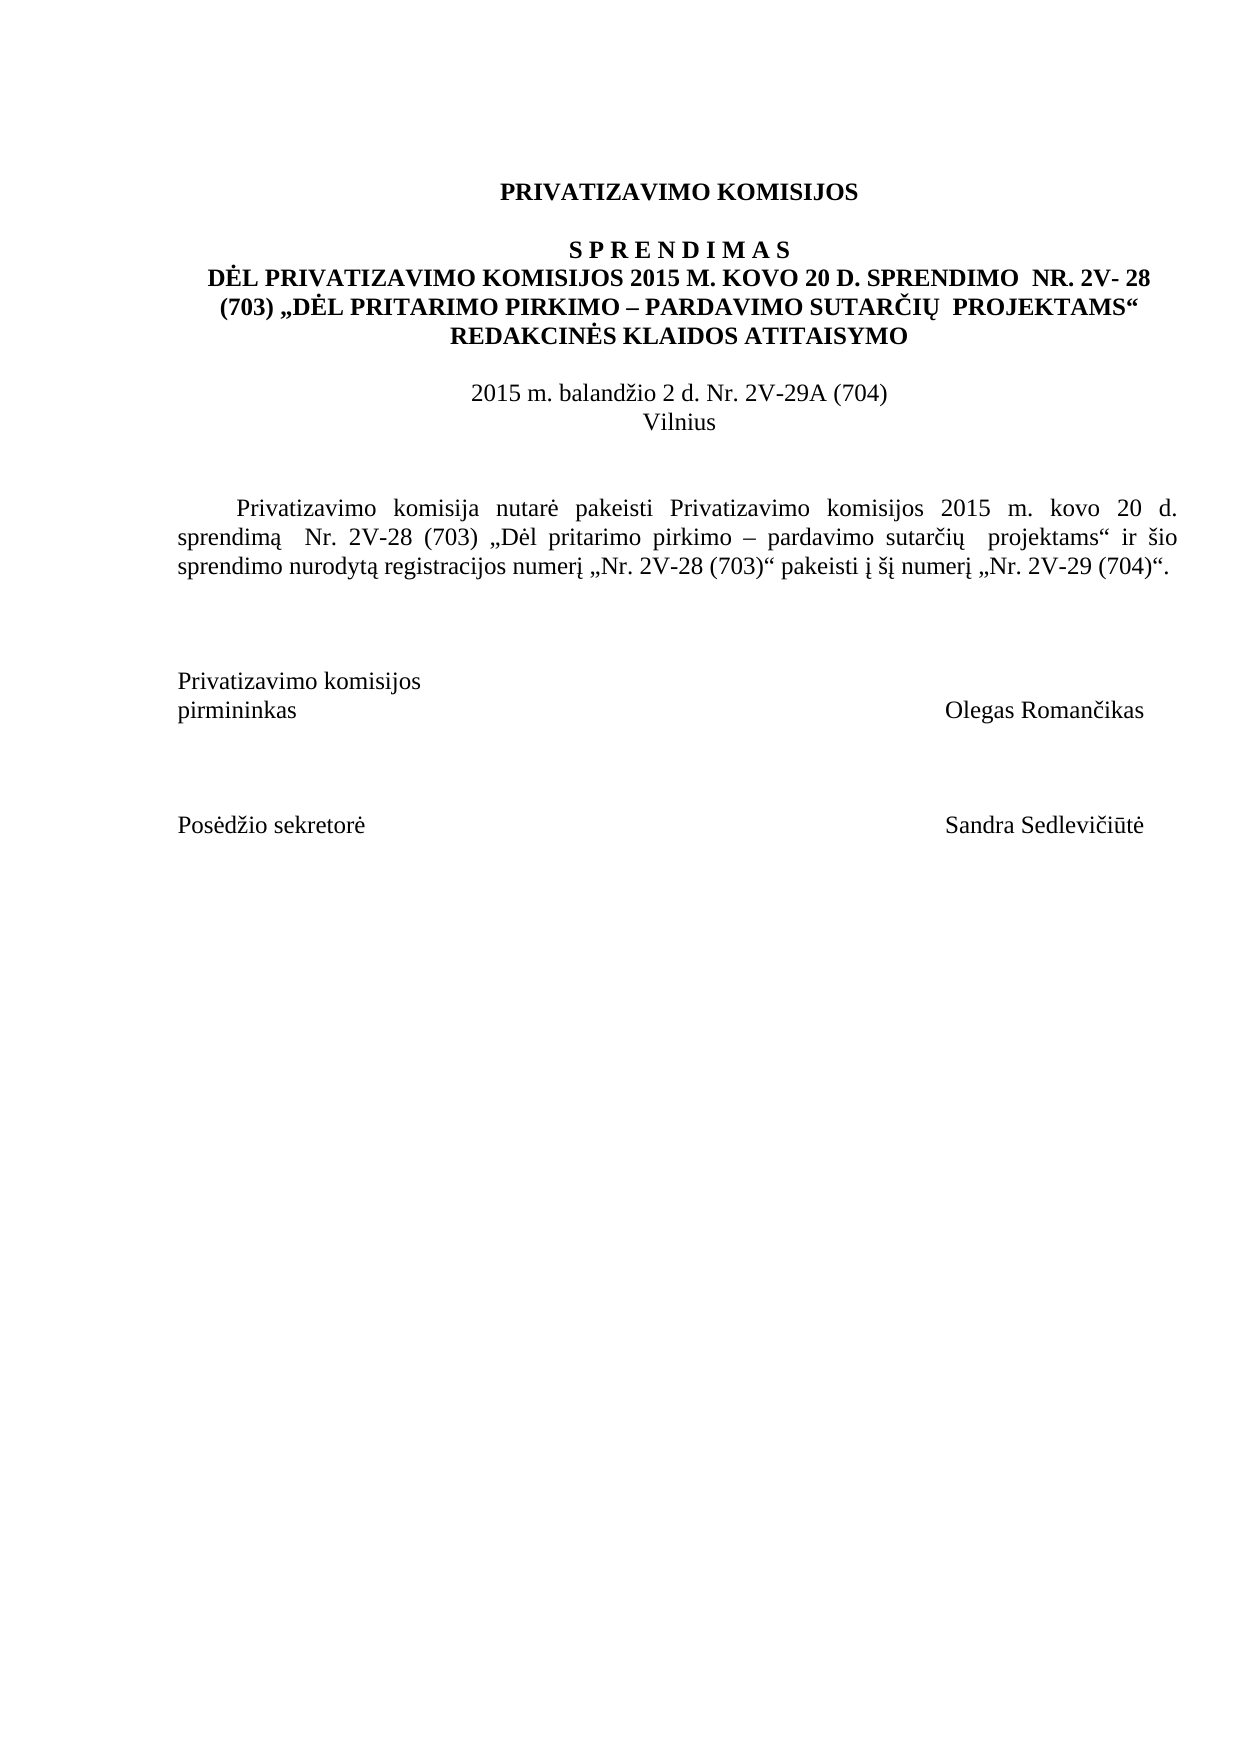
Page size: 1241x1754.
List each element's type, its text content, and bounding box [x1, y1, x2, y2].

text PRIVATIZAVIMO KOMISIJOS [177, 177, 1181, 206]
text pirmininkas Olegas Romančikas [177, 695, 1179, 723]
text Privatizavimo komisijos [177, 666, 1179, 695]
text 2015 m. balandžio 2 d. Nr. 2V-29A (704) [177, 378, 1181, 407]
text DĖL PRIVATIZAVIMO KOMISIJOS 2015 M. KOVO 20 D. SPRENDIMO NR. 2V- 28 (703) „DĖL PRITARIMO PIRKIMO – PARDAVIMO SUTARČIŲ PROJEKTAMS“ REDAKCINĖS KLAIDOS ATITAISYMO [177, 263, 1181, 350]
text Vilnius [177, 407, 1181, 436]
text Posėdžio sekretorė Sandra Sedlevičiūtė [177, 810, 1181, 838]
text Privatizavimo komisija nutarė pakeisti Privatizavimo komisijos 2015 m. kovo 20 d. sprendimą Nr. 2V-28 (703) „Dėl pritarimo pirkimo – pardavimo sutarčių projektams“ ir šio sprendimo nurodytą registracijos numerį „Nr. 2V-28 (703)“ pakeisti į šį numerį „Nr. 2V-29 (704)“. [177, 493, 1179, 580]
text S P R E N D I M A S [177, 235, 1181, 263]
